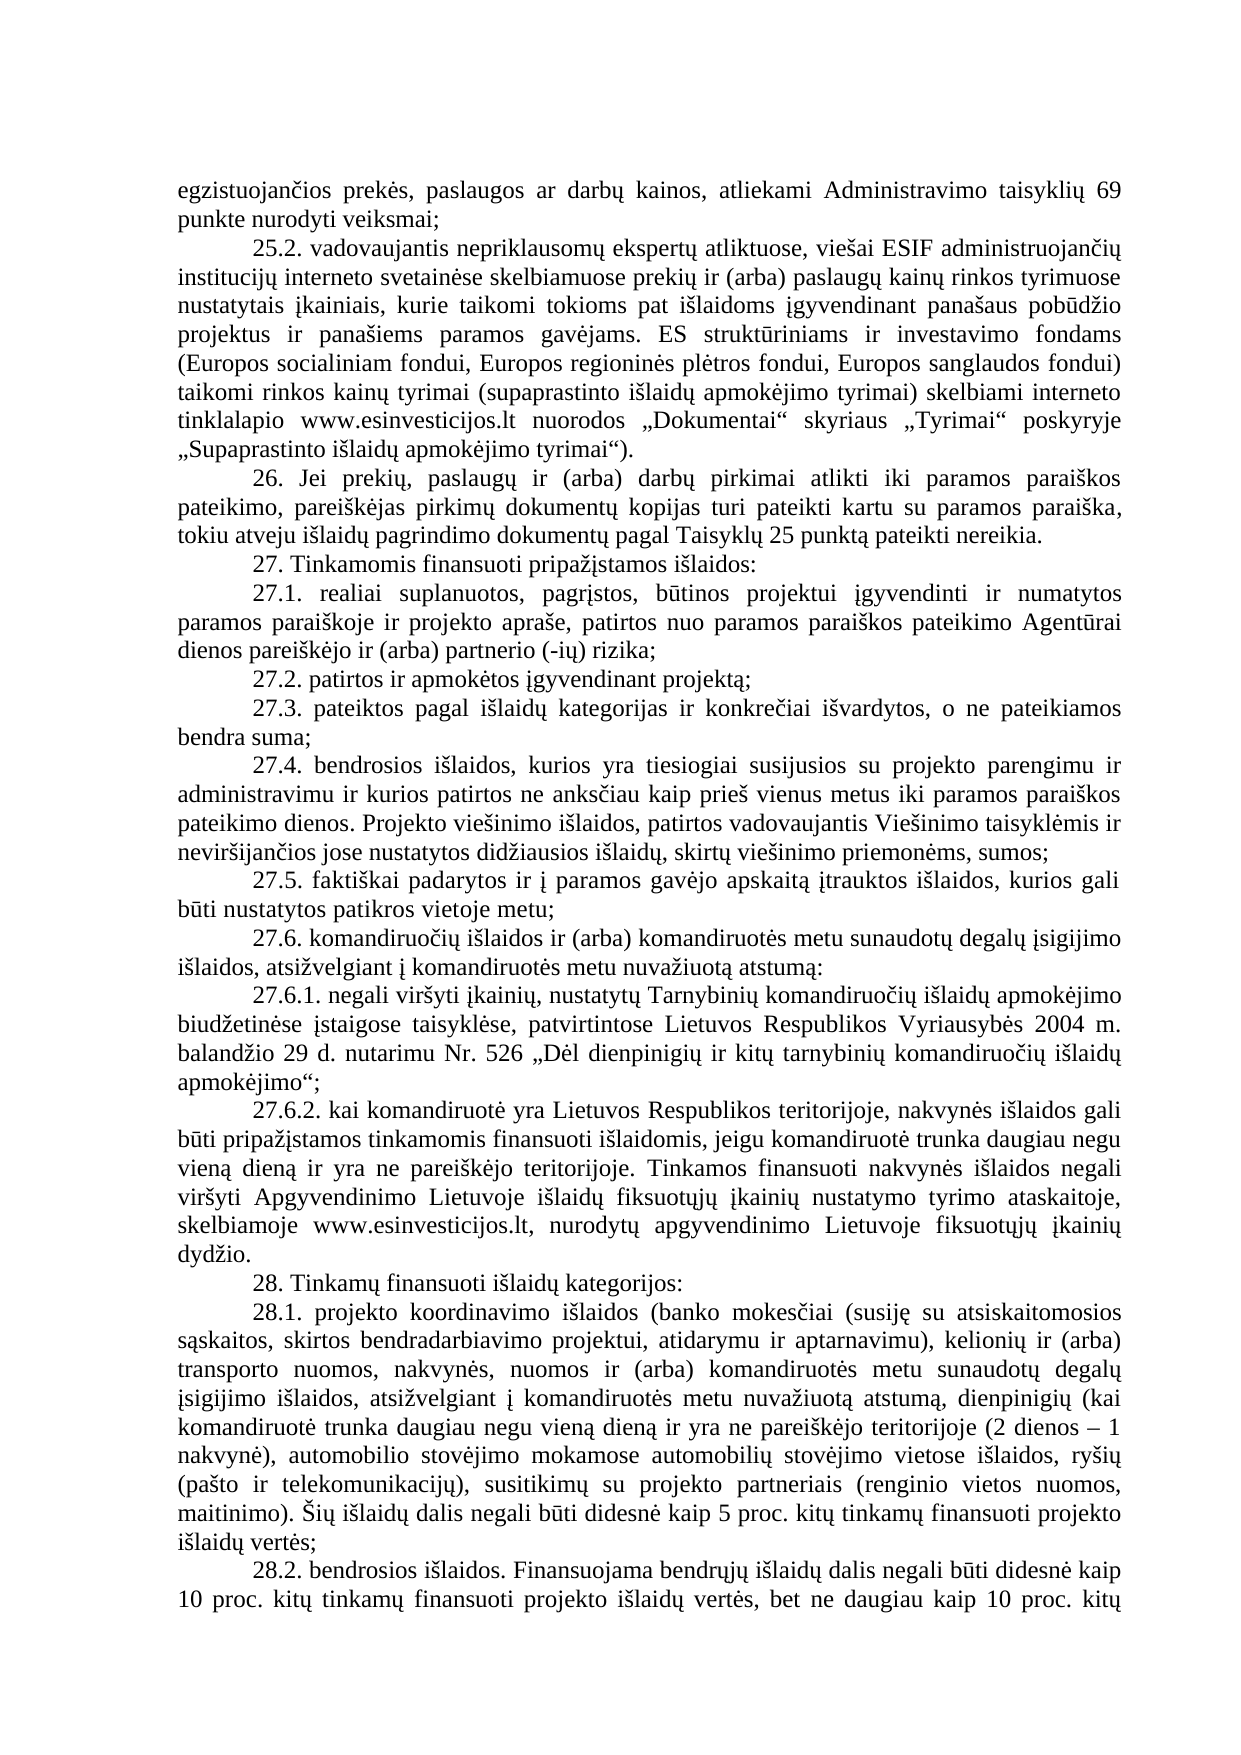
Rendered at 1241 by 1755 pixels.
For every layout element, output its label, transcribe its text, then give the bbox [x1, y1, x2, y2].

text 27.3. pateiktos pagal išlaidų kategorijas ir konkrečiai išvardytos, o ne pateikiamos bendra suma; [177, 693, 1122, 751]
text 27.1. realiai suplanuotos, pagrįstos, būtinos projektui įgyvendinti ir numatytos paramos paraiškoje ir projekto apraše, patirtos nuo paramos paraiškos pateikimo Agentūrai dienos pareiškėjo ir (arba) partnerio (-ių) rizika; [177, 578, 1122, 664]
text 27.6.1. negali viršyti įkainių, nustatytų Tarnybinių komandiruočių išlaidų apmokėjimo biudžetinėse įstaigose taisyklėse, patvirtintose Lietuvos Respublikos Vyriausybės 2004 m. balandžio 29 d. nutarimu Nr. 526 „Dėl dienpinigių ir kitų tarnybinių komandiruočių išlaidų apmokėjimo“; [177, 981, 1122, 1096]
text 27.6. komandiruočių išlaidos ir (arba) komandiruotės metu sunaudotų degalų įsigijimo išlaidos, atsižvelgiant į komandiruotės metu nuvažiuotą atstumą: [177, 923, 1122, 981]
text 28. Tinkamų finansuoti išlaidų kategorijos: [177, 1268, 1122, 1297]
text 27.4. bendrosios išlaidos, kurios yra tiesiogiai susijusios su projekto parengimu ir administravimu ir kurios patirtos ne anksčiau kaip prieš vienus metus iki paramos paraiškos pateikimo dienos. Projekto viešinimo išlaidos, patirtos vadovaujantis Viešinimo taisyklėmis ir neviršijančios jose nustatytos didžiausios išlaidų, skirtų viešinimo priemonėms, sumos; [177, 751, 1122, 866]
text egzistuojančios prekės, paslaugos ar darbų kainos, atliekami Administravimo taisyklių 69 punkte nurodyti veiksmai; [177, 176, 1122, 233]
text 25.2. vadovaujantis nepriklausomų ekspertų atliktuose, viešai ESIF administruojančių institucijų interneto svetainėse skelbiamuose prekių ir (arba) paslaugų kainų rinkos tyrimuose nustatytais įkainiais, kurie taikomi tokioms pat išlaidoms įgyvendinant panašaus pobūdžio projektus ir panašiems paramos gavėjams. ES struktūriniams ir investavimo fondams (Europos socialiniam fondui, Europos regioninės plėtros fondui, Europos sanglaudos fondui) taikomi rinkos kainų tyrimai (supaprastinto išlaidų apmokėjimo tyrimai) skelbiami interneto tinklalapio www.esinvesticijos.lt nuorodos „Dokumentai“ skyriaus „Tyrimai“ poskyryje „Supaprastinto išlaidų apmokėjimo tyrimai“). [177, 233, 1122, 463]
text 27.5. faktiškai padarytos ir į paramos gavėjo apskaitą įtrauktos išlaidos, kurios gali būti nustatytos patikros vietoje metu; [177, 866, 1122, 923]
text 28.1. projekto koordinavimo išlaidos (banko mokesčiai (susiję su atsiskaitomosios sąskaitos, skirtos bendradarbiavimo projektui, atidarymu ir aptarnavimu), kelionių ir (arba) transporto nuomos, nakvynės, nuomos ir (arba) komandiruotės metu sunaudotų degalų įsigijimo išlaidos, atsižvelgiant į komandiruotės metu nuvažiuotą atstumą, dienpinigių (kai komandiruotė trunka daugiau negu vieną dieną ir yra ne pareiškėjo teritorijoje (2 dienos – 1 nakvynė), automobilio stovėjimo mokamose automobilių stovėjimo vietose išlaidos, ryšių (pašto ir telekomunikacijų), susitikimų su projekto partneriais (renginio vietos nuomos, maitinimo). Šių išlaidų dalis negali būti didesnė kaip 5 proc. kitų tinkamų finansuoti projekto išlaidų vertės; [177, 1297, 1122, 1556]
text 27. Tinkamomis finansuoti pripažįstamos išlaidos: [177, 549, 1122, 578]
text 27.6.2. kai komandiruotė yra Lietuvos Respublikos teritorijoje, nakvynės išlaidos gali būti pripažįstamos tinkamomis finansuoti išlaidomis, jeigu komandiruotė trunka daugiau negu vieną dieną ir yra ne pareiškėjo teritorijoje. Tinkamos finansuoti nakvynės išlaidos negali viršyti Apgyvendinimo Lietuvoje išlaidų fiksuotųjų įkainių nustatymo tyrimo ataskaitoje, skelbiamoje www.esinvesticijos.lt, nurodytų apgyvendinimo Lietuvoje fiksuotųjų įkainių dydžio. [177, 1096, 1122, 1268]
text 26. Jei prekių, paslaugų ir (arba) darbų pirkimai atlikti iki paramos paraiškos pateikimo, pareiškėjas pirkimų dokumentų kopijas turi pateikti kartu su paramos paraiška, tokiu atveju išlaidų pagrindimo dokumentų pagal Taisyklų 25 punktą pateikti nereikia. [177, 463, 1122, 549]
text 28.2. bendrosios išlaidos. Finansuojama bendrųjų išlaidų dalis negali būti didesnė kaip 10 proc. kitų tinkamų finansuoti projekto išlaidų vertės, bet ne daugiau kaip 10 proc. kitų [177, 1556, 1122, 1613]
text 27.2. patirtos ir apmokėtos įgyvendinant projektą; [177, 664, 1122, 693]
